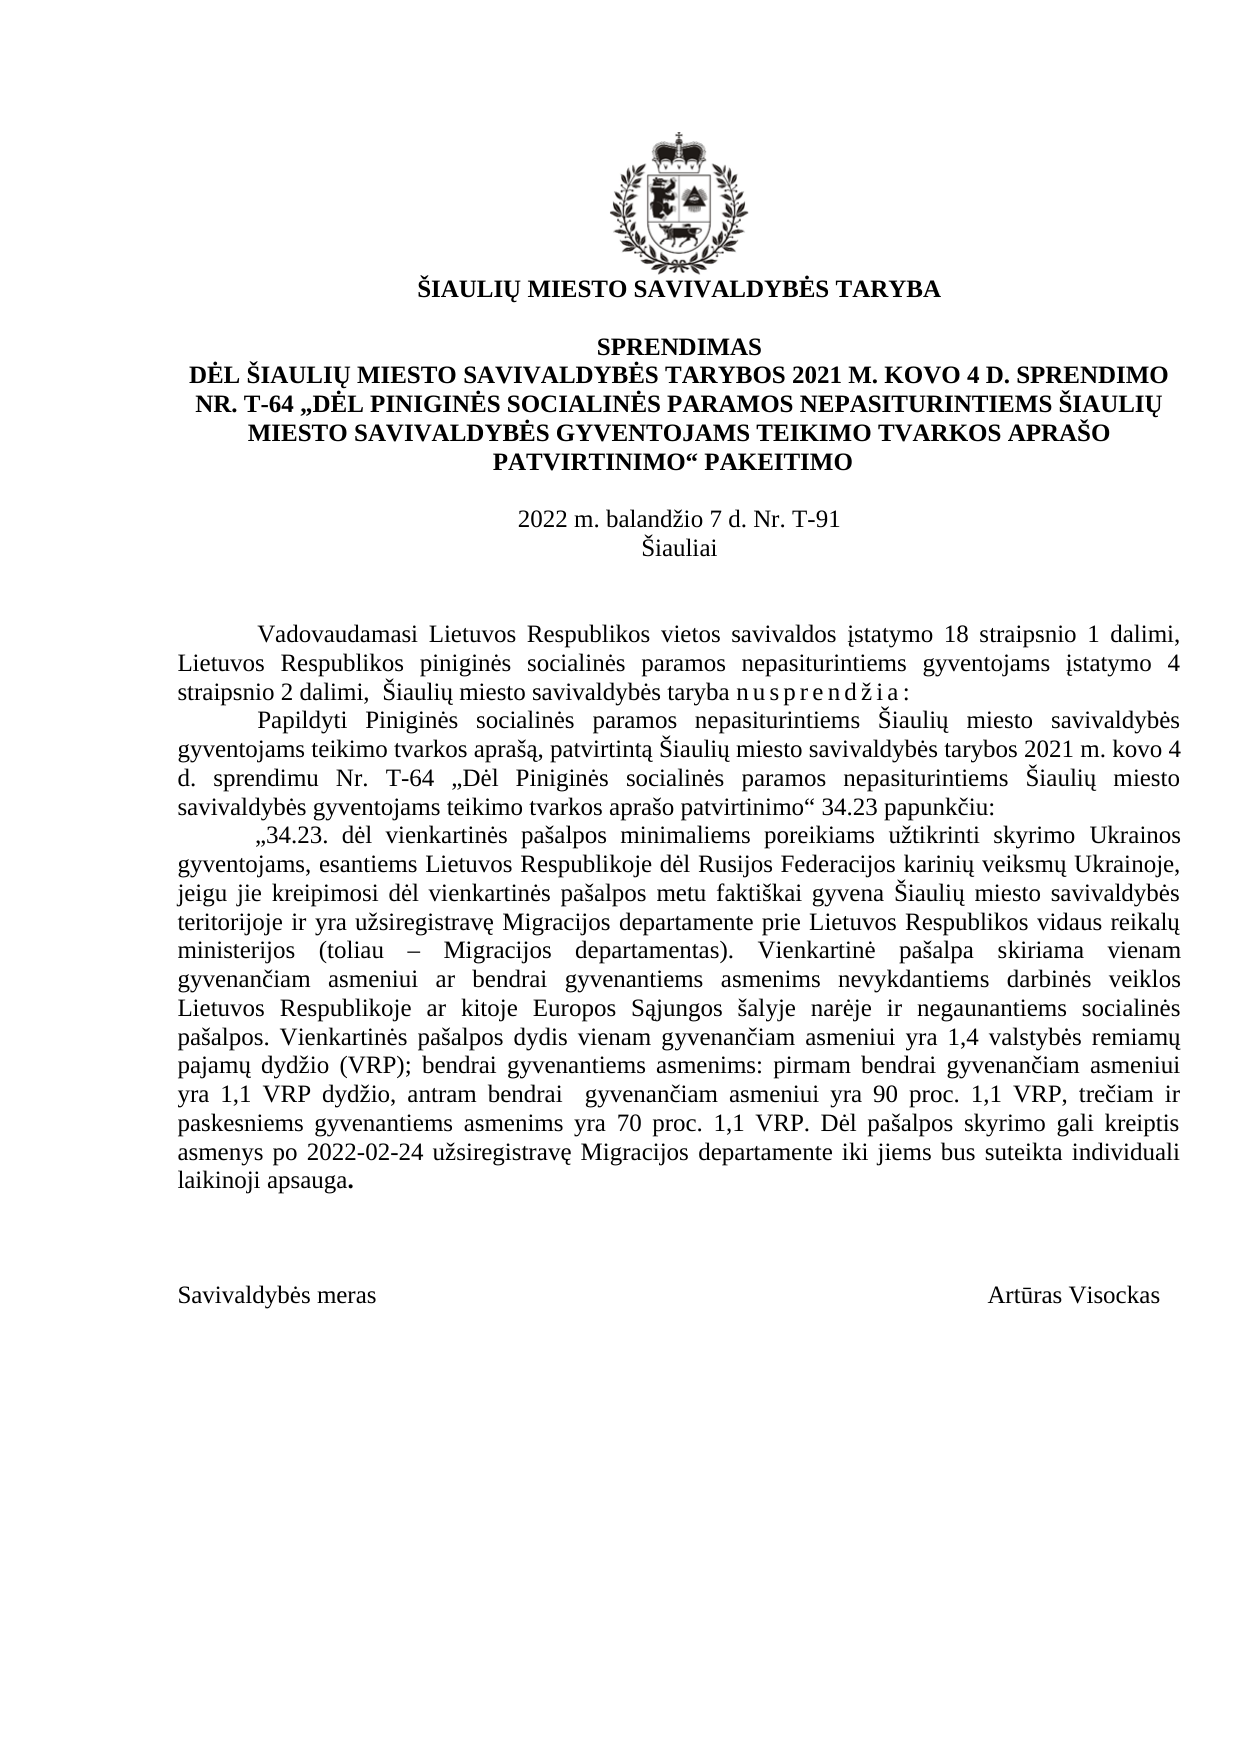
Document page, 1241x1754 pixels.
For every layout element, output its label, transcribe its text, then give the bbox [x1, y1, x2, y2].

text Šiauliai [177, 533, 1181, 562]
text „34.23. dėl vienkartinės pašalpos minimaliems poreikiams užtikrinti skyrimo Ukrainos gyventojams, esantiems Lietuvos Respublikoje dėl Rusijos Federacijos karinių veiksmų Ukrainoje, jeigu jie kreipimosi dėl vienkartinės pašalpos metu faktiškai gyvena Šiaulių miesto savivaldybės teritorijoje ir yra užsiregistravę Migracijos departamente prie Lietuvos Respublikos vidaus reikalų ministerijos (toliau – Migracijos departamentas). Vienkartinė pašalpa skiriama vienam gyvenančiam asmeniui ar bendrai gyvenantiems asmenims nevykdantiems darbinės veiklos Lietuvos Respublikoje ar kitoje Europos Sąjungos šalyje narėje ir negaunantiems socialinės pašalpos. Vienkartinės pašalpos dydis vienam gyvenančiam asmeniui yra 1,4 valstybės remiamų pajamų dydžio (VRP); bendrai gyvenantiems asmenims: pirmam bendrai gyvenančiam asmeniui yra 1,1 VRP dydžio, antram bendrai gyvenančiam asmeniui yra 90 proc. 1,1 VRP, trečiam ir paskesniems gyvenantiems asmenims yra 70 proc. 1,1 VRP. Dėl pašalpos skyrimo gali kreiptis asmenys po 2022-02-24 užsiregistravę Migracijos departamente iki jiems bus suteikta individuali laikinoji apsauga. [177, 820, 1181, 1194]
text SPRENDIMAS [177, 332, 1181, 360]
text 2022 m. balandžio 7 d. Nr. T-91 [177, 504, 1181, 533]
text Papildyti Piniginės socialinės paramos nepasiturintiems Šiaulių miesto savivaldybės gyventojams teikimo tvarkos aprašą, patvirtintą Šiaulių miesto savivaldybės tarybos 2021 m. kovo 4 d. sprendimu Nr. T-64 „Dėl Piniginės socialinės paramos nepasiturintiems Šiaulių miesto savivaldybės gyventojams teikimo tvarkos aprašo patvirtinimo“ 34.23 papunkčiu: [177, 705, 1181, 820]
text DĖL ŠIAULIŲ MIESTO SAVIVALDYBĖS TARYBOS 2021 M. KOVO 4 D. SPRENDIMO NR. T-64 „DĖL PINIGINĖS SOCIALINĖS PARAMOS NEPASITURINTIEMS ŠIAULIŲ MIESTO SAVIVALDYBĖS GYVENTOJAMS TEIKIMO TVARKOS APRAŠO PATVIRTINIMO“ PAKEITIMO [177, 360, 1181, 475]
text Savivaldybės meras Artūras Visockas [177, 1280, 1181, 1309]
text ŠIAULIŲ MIESTO SAVIVALDYBĖS TARYBA [177, 274, 1181, 303]
text Vadovaudamasi Lietuvos Respublikos vietos savivaldos įstatymo 18 straipsnio 1 dalimi, Lietuvos Respublikos piniginės socialinės paramos nepasiturintiems gyventojams įstatymo 4 straipsnio 2 dalimi, Šiaulių miesto savivaldybės taryba nusprendžia: [177, 619, 1181, 705]
